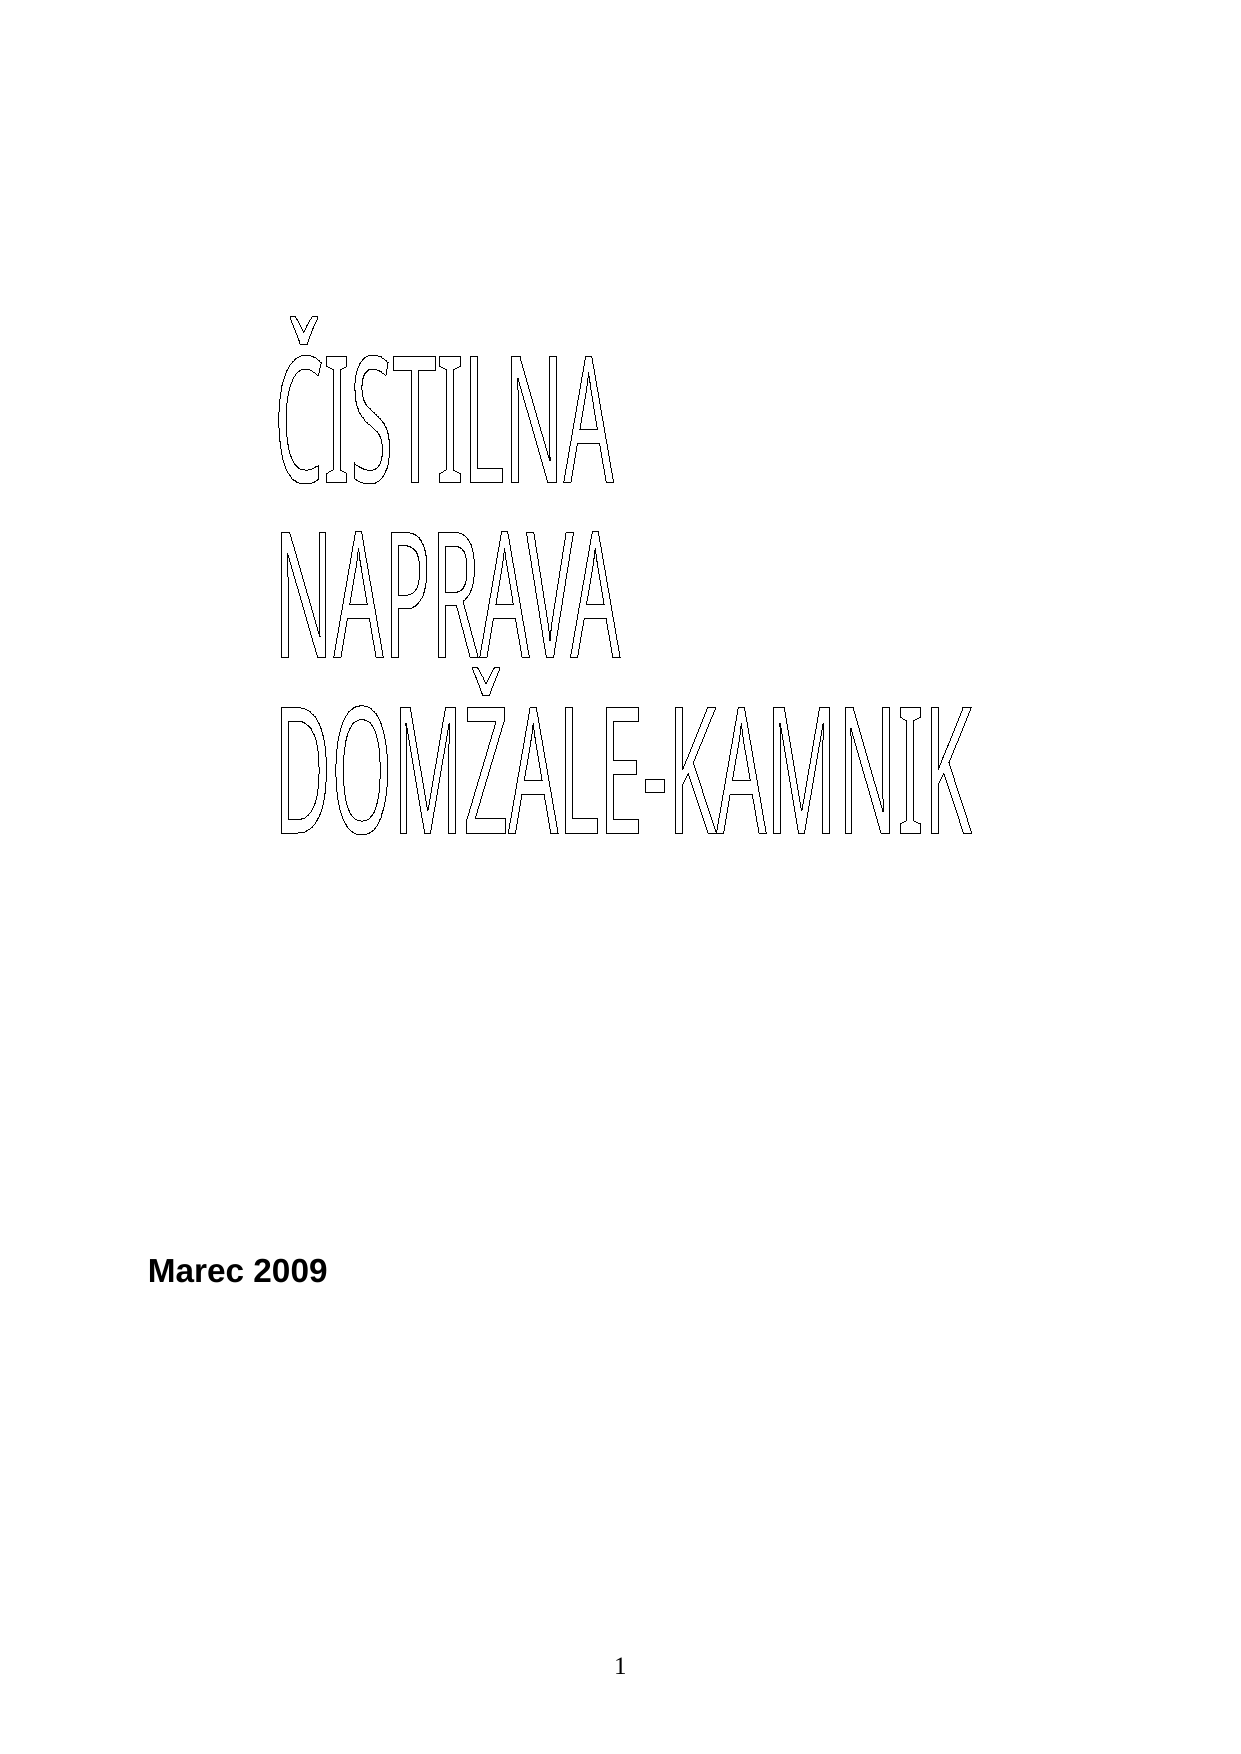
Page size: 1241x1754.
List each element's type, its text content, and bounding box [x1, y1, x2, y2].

subtitle Marec 2009 [148, 1251, 1093, 1289]
